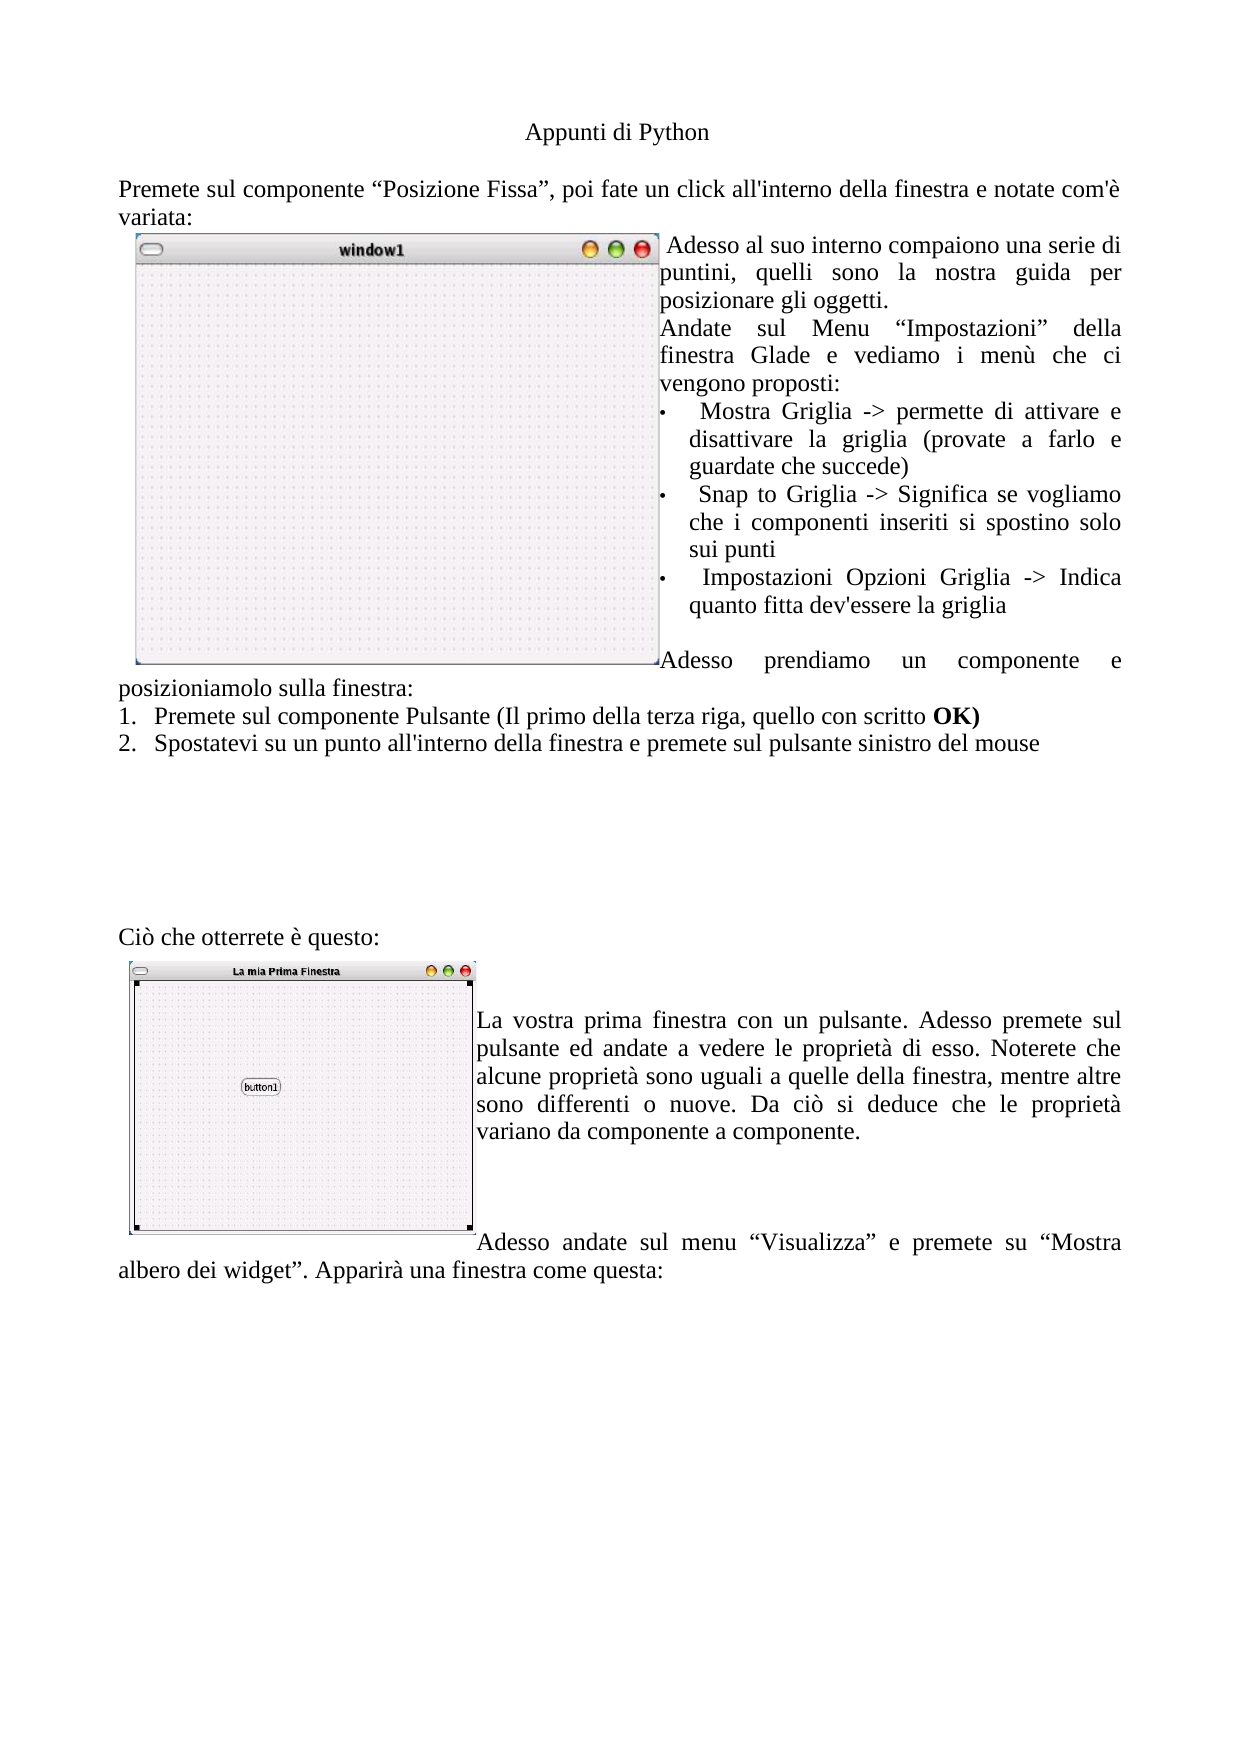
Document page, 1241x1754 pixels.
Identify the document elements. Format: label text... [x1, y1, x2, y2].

list Snap to Griglia -> Significa se vogliamo che i componenti inseriti si spostino solo sui punti [660, 480, 1122, 563]
text Adesso andate sul menu “Visualizza” e premete su “Mostra albero dei widget”. Apparirà una finestra come questa: [118, 1228, 1122, 1284]
picture [129, 961, 477, 1235]
picture [135, 233, 660, 665]
text Ciò che otterrete è questo: [118, 923, 1122, 951]
text La vostra prima finestra con un pulsante. Adesso premete sul pulsante ed andate a vedere le proprietà di esso. Noterete che alcune proprietà sono uguali a quelle della finestra, mentre altre sono differenti o nuove. Da ciò si deduce che le proprietà variano da componente a componente. [477, 1007, 1122, 1145]
list Premete sul componente Pulsante (Il primo della terza riga, quello con scritto OK) [118, 702, 1122, 729]
text Andate sul Menu “Impostazioni” della finestra Glade e vediamo i menù che ci vengono proposti: [660, 314, 1122, 397]
text Premete sul componente “Posizione Fissa”, poi fate un click all'interno della finestra e notate com'è variata: [118, 175, 1122, 231]
list Mostra Griglia -> permette di attivare e disattivare la griglia (provate a farlo e guardate che succede) [660, 397, 1122, 480]
list Spostatevi su un punto all'interno della finestra e premete sul pulsante sinistro del mouse [118, 729, 1122, 757]
text Adesso prendiamo un componente e posizioniamolo sulla finestra: [118, 646, 1122, 702]
text Adesso al suo interno compaiono una serie di puntini, quelli sono la nostra guida per posizionare gli oggetti. [118, 231, 1122, 314]
list Impostazioni Opzioni Griglia -> Indica quanto fitta dev'essere la griglia [660, 563, 1122, 619]
